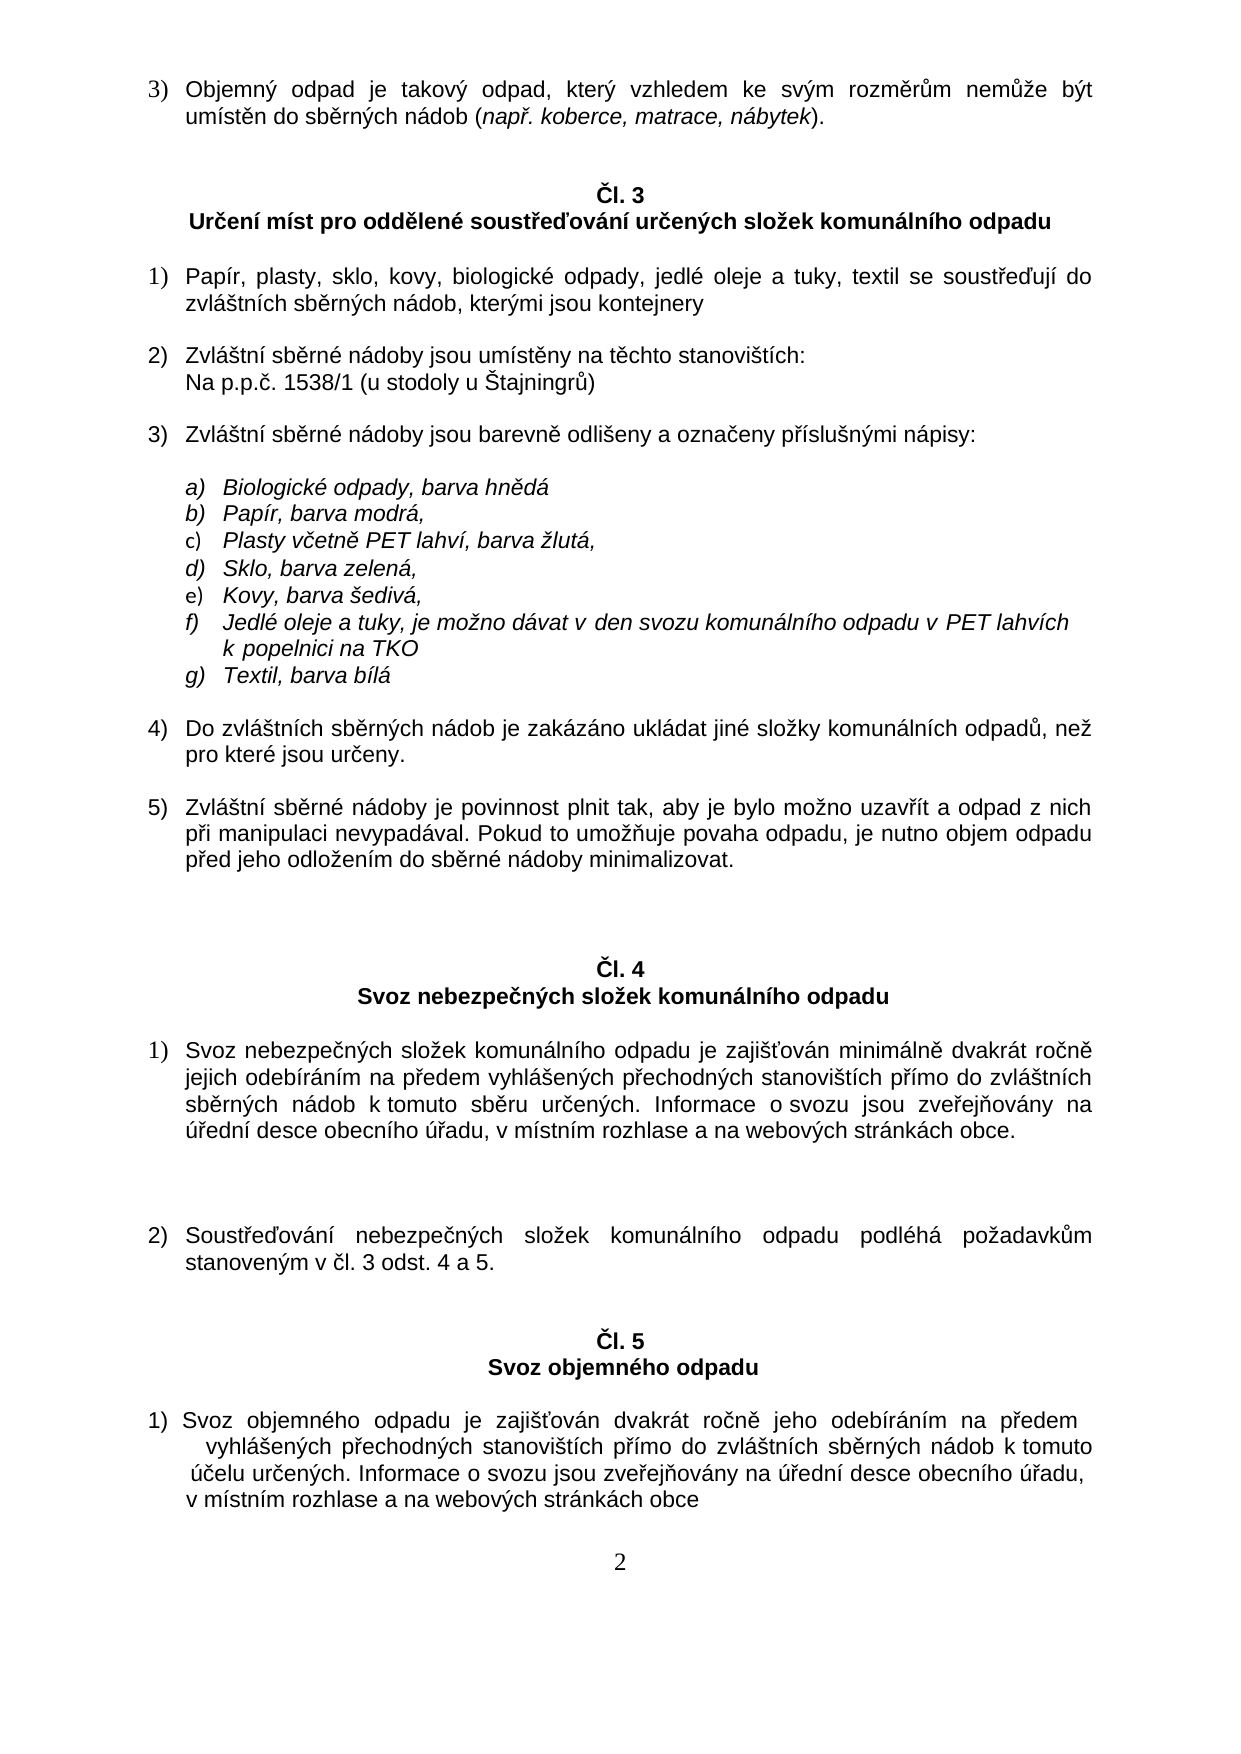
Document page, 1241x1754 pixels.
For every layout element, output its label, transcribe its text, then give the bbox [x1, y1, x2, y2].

list Do zvláštních sběrných nádob je zakázáno ukládat jiné složky komunálních odpadů, než pro které jsou určeny. [148, 714, 1092, 767]
list Kovy, barva šedivá, [185, 581, 1092, 609]
list Zvláštní sběrné nádoby je povinnost plnit tak, aby je bylo možno uzavřít a odpad z nich při manipulaci nevypadával. Pokud to umožňuje povaha odpadu, je nutno objem odpadu před jeho odložením do sběrné nádoby minimalizovat. [148, 793, 1092, 873]
text Na p.p.č. 1538/1 (u stodoly u Štajningrů) [185, 368, 1092, 395]
text Svoz objemného odpadu [148, 1354, 1092, 1381]
list Biologické odpady, barva hnědá [185, 474, 1092, 500]
list Objemný odpad je takový odpad, který vzhledem ke svým rozměrům nemůže být umístěn do sběrných nádob (např. koberce, matrace, nábytek). [148, 74, 1092, 129]
list Papír, barva modrá, [185, 500, 1092, 527]
text 1) Svoz objemného odpadu je zajišťován dvakrát ročně jeho odebíráním na předem vyhlášených přechodných stanovištích přímo do zvláštních sběrných nádob k tomuto účelu určených. Informace o svozu jsou zveřejňovány na úřední desce obecního úřadu, v místním rozhlase a na webových stránkách obce [148, 1407, 1092, 1512]
list Textil, barva bílá [185, 662, 1092, 688]
list Zvláštní sběrné nádoby jsou barevně odlišeny a označeny příslušnými nápisy: [148, 421, 1092, 448]
list Plasty včetně PET lahví, barva žlutá, [185, 527, 1092, 555]
text Čl. 3 [148, 182, 1092, 208]
subtitle Čl. 4 [148, 956, 1092, 983]
list Sklo, barva zelená, [185, 555, 1092, 581]
text Čl. 5 [148, 1328, 1092, 1354]
list Zvláštní sběrné nádoby jsou umístěny na těchto stanovištích: [148, 342, 1092, 368]
list Svoz nebezpečných složek komunálního odpadu je zajišťován minimálně dvakrát ročně jejich odebíráním na předem vyhlášených přechodných stanovištích přímo do zvláštních sběrných nádob k tomuto sběru určených. Informace o svozu jsou zveřejňovány na úřední desce obecního úřadu, v místním rozhlase a na webových stránkách obce. [148, 1036, 1092, 1143]
list Soustřeďování nebezpečných složek komunálního odpadu podléhá požadavkům stanoveným v čl. 3 odst. 4 a 5. [148, 1222, 1092, 1275]
subtitle Svoz nebezpečných složek komunálního odpadu [148, 983, 1092, 1009]
list Papír, plasty, sklo, kovy, biologické odpady, jedlé oleje a tuky, textil se soustřeďují do zvláštních sběrných nádob, kterými jsou kontejnery [148, 261, 1092, 316]
list Jedlé oleje a tuky, je možno dávat v den svozu komunálního odpadu v PET lahvích k popelnici na TKO [185, 609, 1092, 662]
text Určení míst pro oddělené soustřeďování určených složek komunálního odpadu [148, 208, 1092, 234]
